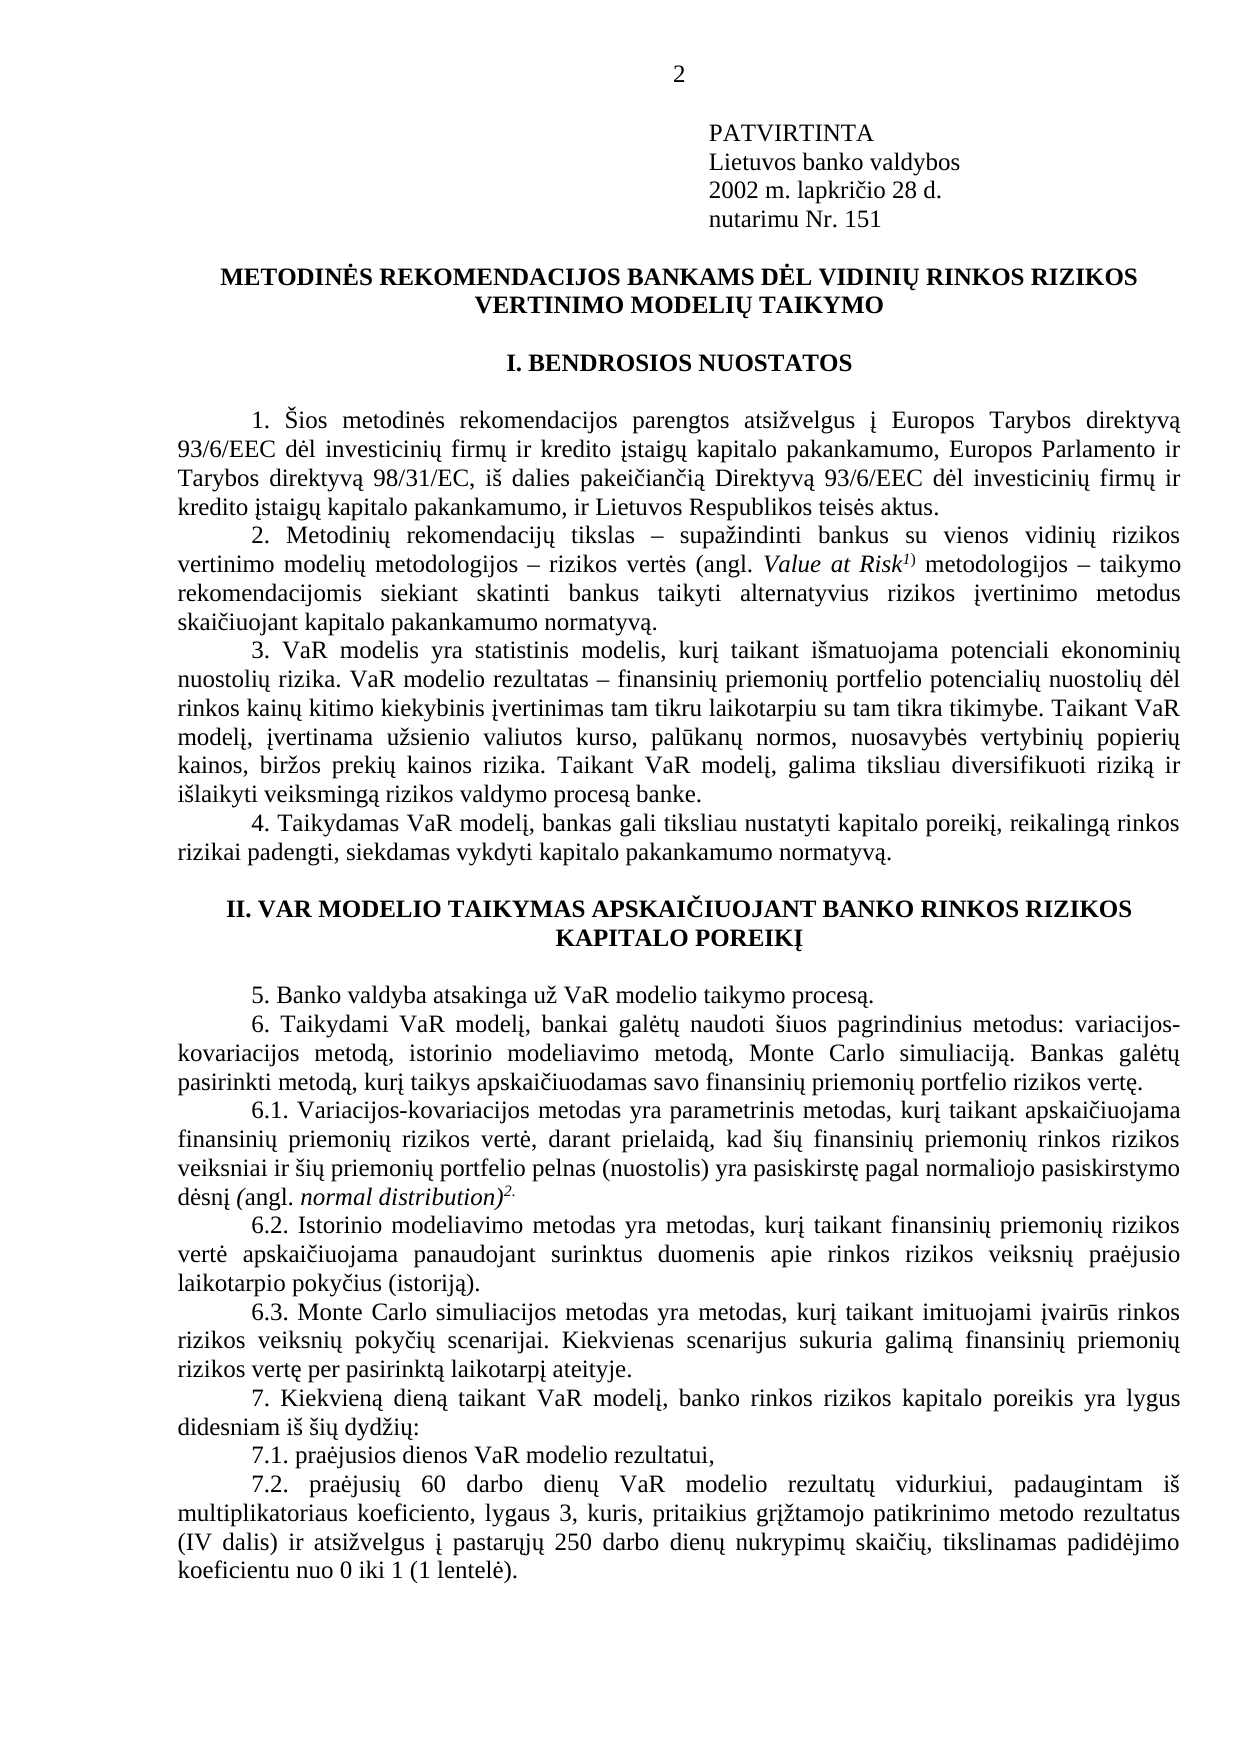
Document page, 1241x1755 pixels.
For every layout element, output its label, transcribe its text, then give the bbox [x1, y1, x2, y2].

text II. Var modelio taikymas apskaičiuojant banko rinkos rizikos kapitalo poreikį [177, 894, 1181, 952]
text 6.1. Variacijos-kovariacijos metodas yra parametrinis metodas, kurį taikant apskaičiuojama finansinių priemonių rizikos vertė, darant prielaidą, kad šių finansinių priemonių rinkos rizikos veiksniai ir šių priemonių portfelio pelnas (nuostolis) yra pasiskirstę pagal normaliojo pasiskirstymo dėsnį (angl. normal distribution)2. [177, 1096, 1181, 1211]
text 2. Metodinių rekomendacijų tikslas – supažindinti bankus su vienos vidinių rizikos vertinimo modelių metodologijos – rizikos vertės (angl. Value at Risk1) metodologijos – taikymo rekomendacijomis siekiant skatinti bankus taikyti alternatyvius rizikos įvertinimo metodus skaičiuojant kapitalo pakankamumo normatyvą. [177, 521, 1181, 636]
text 5. Banko valdyba atsakinga už VaR modelio taikymo procesą. [177, 981, 1181, 1009]
text 7. Kiekvieną dieną taikant VaR modelį, banko rinkos rizikos kapitalo poreikis yra lygus didesniam iš šių dydžių: [177, 1383, 1181, 1441]
text 6.3. Monte Carlo simuliacijos metodas yra metodas, kurį taikant imituojami įvairūs rinkos rizikos veiksnių pokyčių scenarijai. Kiekvienas scenarijus sukuria galimą finansinių priemonių rizikos vertę per pasirinktą laikotarpį ateityje. [177, 1297, 1181, 1383]
text Lietuvos banko valdybos [177, 147, 1181, 176]
text 6.2. Istorinio modeliavimo metodas yra metodas, kurį taikant finansinių priemonių rizikos vertė apskaičiuojama panaudojant surinktus duomenis apie rinkos rizikos veiksnių praėjusio laikotarpio pokyčius (istoriją). [177, 1211, 1181, 1297]
text 3. VaR modelis yra statistinis modelis, kurį taikant išmatuojama potenciali ekonominių nuostolių rizika. VaR modelio rezultatas – finansinių priemonių portfelio potencialių nuostolių dėl rinkos kainų kitimo kiekybinis įvertinimas tam tikru laikotarpiu su tam tikra tikimybe. Taikant VaR modelį, įvertinama užsienio valiutos kurso, palūkanų normos, nuosavybės vertybinių popierių kainos, biržos prekių kainos rizika. Taikant VaR modelį, galima tiksliau diversifikuoti riziką ir išlaikyti veiksmingą rizikos valdymo procesą banke. [177, 636, 1181, 808]
text 4. Taikydamas VaR modelį, bankas gali tiksliau nustatyti kapitalo poreikį, reikalingą rinkos rizikai padengti, siekdamas vykdyti kapitalo pakankamumo normatyvą. [177, 808, 1181, 866]
text 7.1. praėjusios dienos VaR modelio rezultatui, [177, 1441, 1181, 1469]
text I. bendrosios nuostatos [177, 348, 1181, 377]
text 2002 m. lapkričio 28 d. [177, 176, 1181, 204]
text 6. Taikydami VaR modelį, bankai galėtų naudoti šiuos pagrindinius metodus: variacijos-kovariacijos metodą, istorinio modeliavimo metodą, Monte Carlo simuliaciją. Bankas galėtų pasirinkti metodą, kurį taikys apskaičiuodamas savo finansinių priemonių portfelio rizikos vertę. [177, 1009, 1181, 1096]
text 1. Šios metodinės rekomendacijos parengtos atsižvelgus į Europos Tarybos direktyvą 93/6/EEC dėl investicinių firmų ir kredito įstaigų kapitalo pakankamumo, Europos Parlamento ir Tarybos direktyvą 98/31/EC, iš dalies pakeičiančią Direktyvą 93/6/EEC dėl investicinių firmų ir kredito įstaigų kapitalo pakankamumo, ir Lietuvos Respublikos teisės aktus. [177, 406, 1181, 521]
text metodinės rekomendacijos bankams dėl vidinių rinkos rizikos vertinimo modelių taikymo [177, 262, 1181, 319]
text 7.2. praėjusių 60 darbo dienų VaR modelio rezultatų vidurkiui, padaugintam iš multiplikatoriaus koeficiento, lygaus 3, kuris, pritaikius grįžtamojo patikrinimo metodo rezultatus (IV dalis) ir atsižvelgus į pastarųjų 250 darbo dienų nukrypimų skaičių, tikslinamas padidėjimo koeficientu nuo 0 iki 1 (1 lentelė). [177, 1469, 1181, 1584]
text nutarimu Nr. 151 [177, 204, 1181, 233]
text Patvirtinta [177, 118, 1181, 147]
